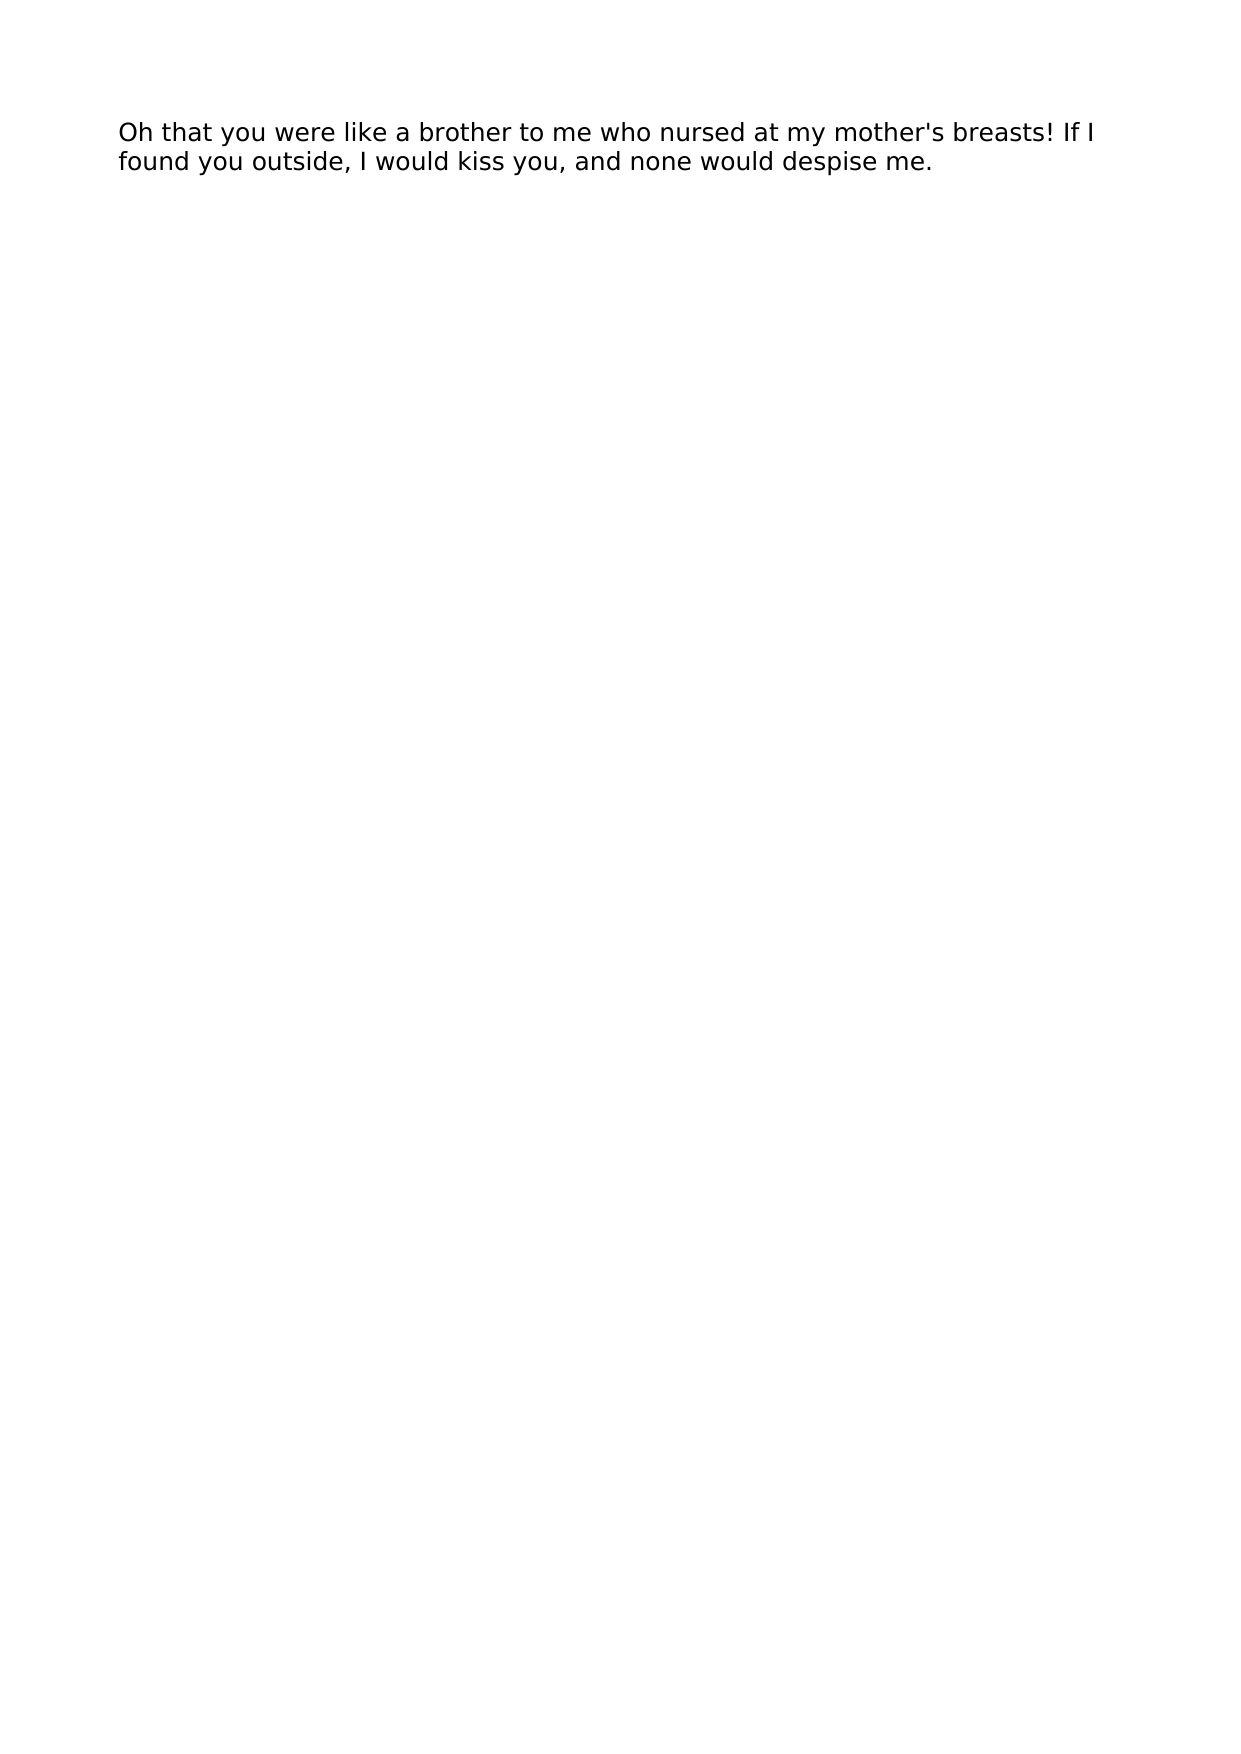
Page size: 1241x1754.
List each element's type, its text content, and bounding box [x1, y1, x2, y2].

text Oh that you were like a brother to me who nursed at my mother's breasts! If I found you outside, I would kiss you, and none would despise me. [118, 118, 1122, 176]
